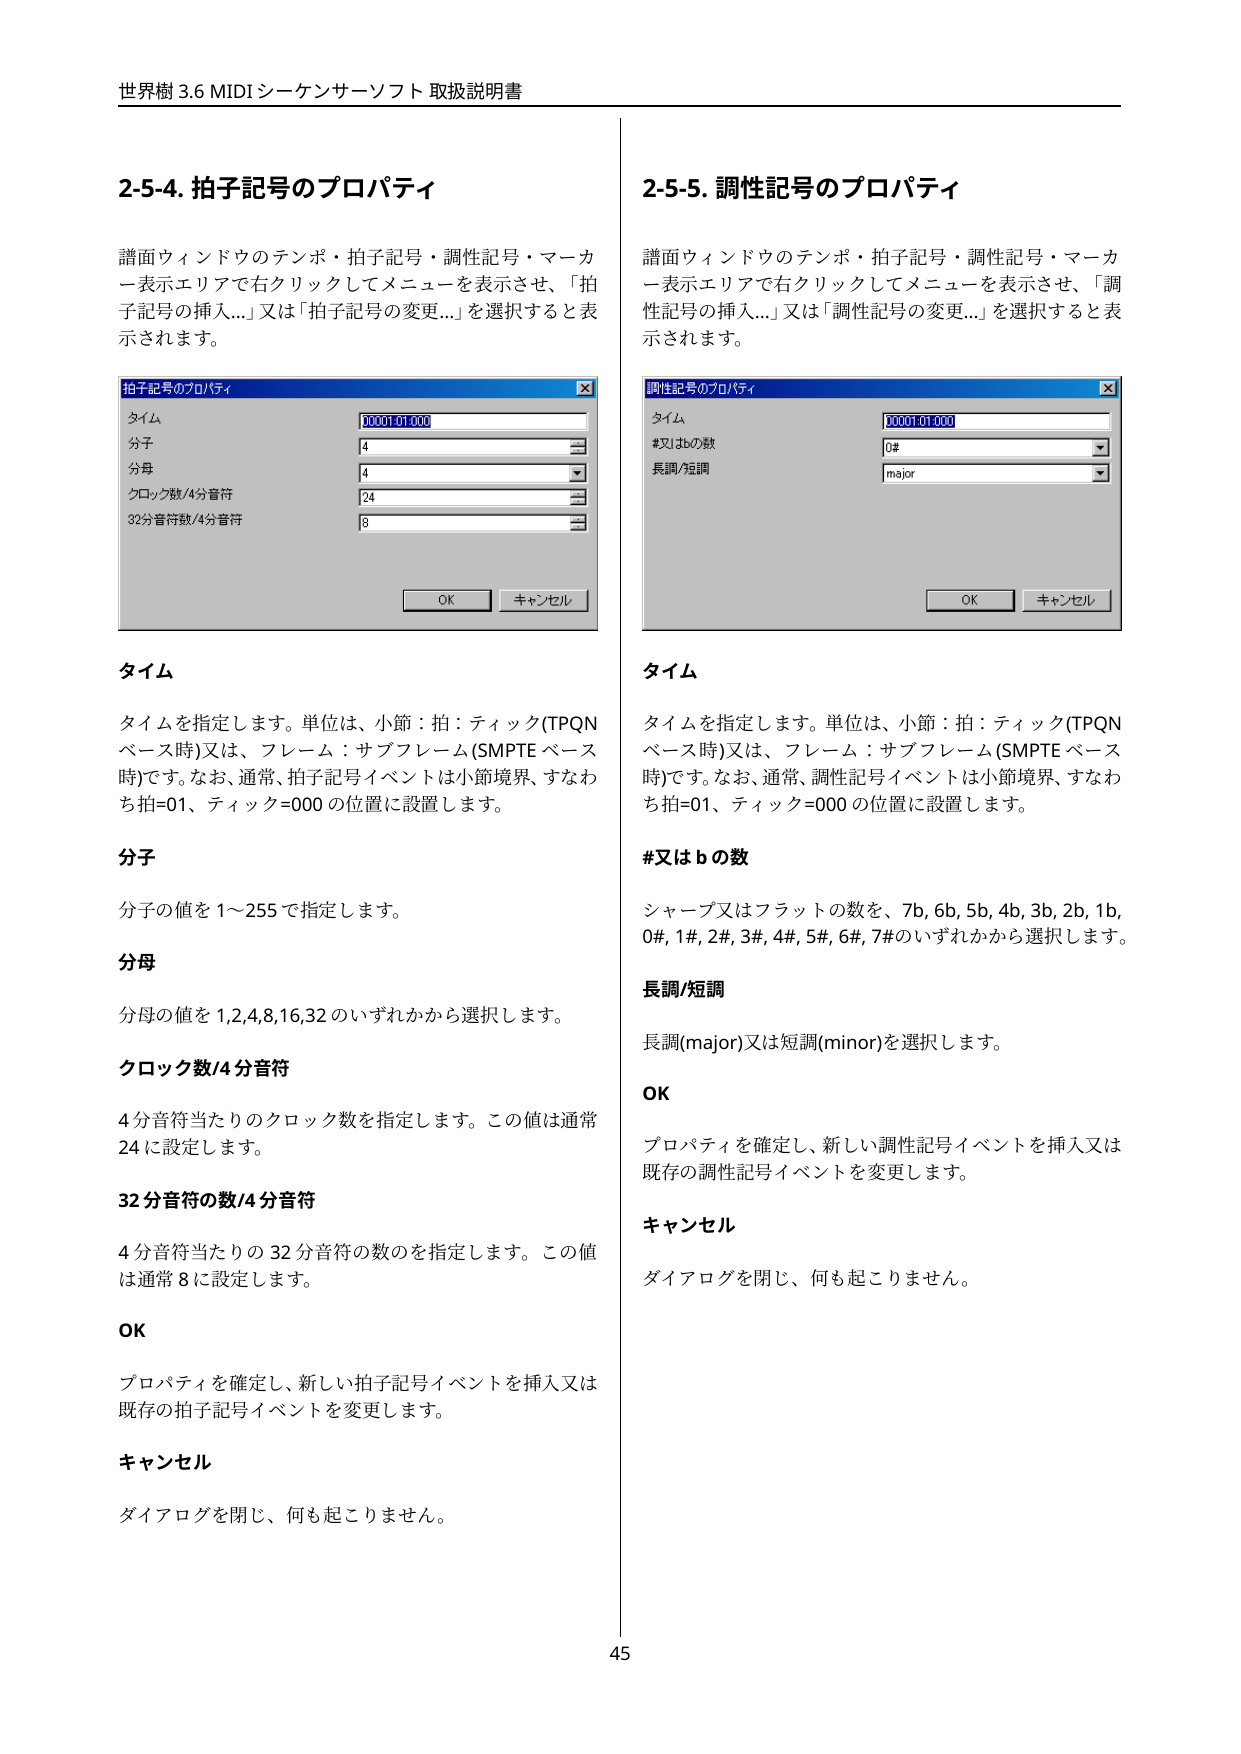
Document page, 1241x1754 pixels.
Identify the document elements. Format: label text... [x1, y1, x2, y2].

picture [642, 376, 1122, 631]
text 分母 [118, 948, 598, 975]
text タイムを指定します。単位は、小節：拍：ティック(TPQNベース時)又は、フレーム：サブフレーム(SMPTEベース時)です。なお、通常、調性記号イベントは小節境界、すなわち拍=01、ティック=000の位置に設置します。 [642, 709, 1122, 817]
text タイム [642, 657, 1122, 684]
text 譜面ウィンドウのテンポ・拍子記号・調性記号・マーカー表示エリアで右クリックしてメニューを表示させ、「調性記号の挿入...」又は「調性記号の変更...」を選択すると表示されます。 [642, 243, 1122, 351]
text ダイアログを閉じ、何も起こりません。 [642, 1263, 1122, 1290]
subtitle 2-5-5. 調性記号のプロパティ [642, 169, 1122, 205]
text 長調/短調 [642, 975, 1122, 1002]
text プロパティを確定し、新しい拍子記号イベントを挿入又は既存の拍子記号イベントを変更します。 [118, 1368, 598, 1422]
picture [118, 376, 598, 631]
text 32分音符の数/4分音符 [118, 1185, 598, 1212]
text OK [118, 1317, 598, 1343]
text #又はbの数 [642, 843, 1122, 870]
text タイムを指定します。単位は、小節：拍：ティック(TPQNベース時)又は、フレーム：サブフレーム(SMPTEベース時)です。なお、通常、拍子記号イベントは小節境界、すなわち拍=01、ティック=000の位置に設置します。 [118, 709, 598, 817]
text クロック数/4分音符 [118, 1053, 598, 1080]
text キャンセル [118, 1448, 598, 1475]
text シャープ又はフラットの数を、7b, 6b, 5b, 4b, 3b, 2b, 1b, 0#, 1#, 2#, 3#, 4#, 5#, 6#, 7#のいずれかから選択します。 [642, 895, 1122, 949]
text 分母の値を1,2,4,8,16,32のいずれかから選択します。 [118, 1001, 598, 1028]
text 譜面ウィンドウのテンポ・拍子記号・調性記号・マーカー表示エリアで右クリックしてメニューを表示させ、「拍子記号の挿入...」又は「拍子記号の変更...」を選択すると表示されます。 [118, 243, 598, 351]
text キャンセル [642, 1211, 1122, 1238]
text 長調(major)又は短調(minor)を選択します。 [642, 1028, 1122, 1054]
text ダイアログを閉じ、何も起こりません。 [118, 1501, 598, 1528]
text 分子 [118, 843, 598, 870]
text プロパティを確定し、新しい調性記号イベントを挿入又は既存の調性記号イベントを変更します。 [642, 1131, 1122, 1185]
text 分子の値を1～255で指定します。 [118, 895, 598, 922]
text 4分音符当たりのクロック数を指定します。この値は通常24に設定します。 [118, 1106, 598, 1160]
text OK [642, 1080, 1122, 1106]
subtitle 2-5-4. 拍子記号のプロパティ [118, 169, 598, 205]
text タイム [118, 657, 598, 684]
text 4分音符当たりの32分音符の数のを指定します。この値は通常8に設定します。 [118, 1238, 598, 1292]
